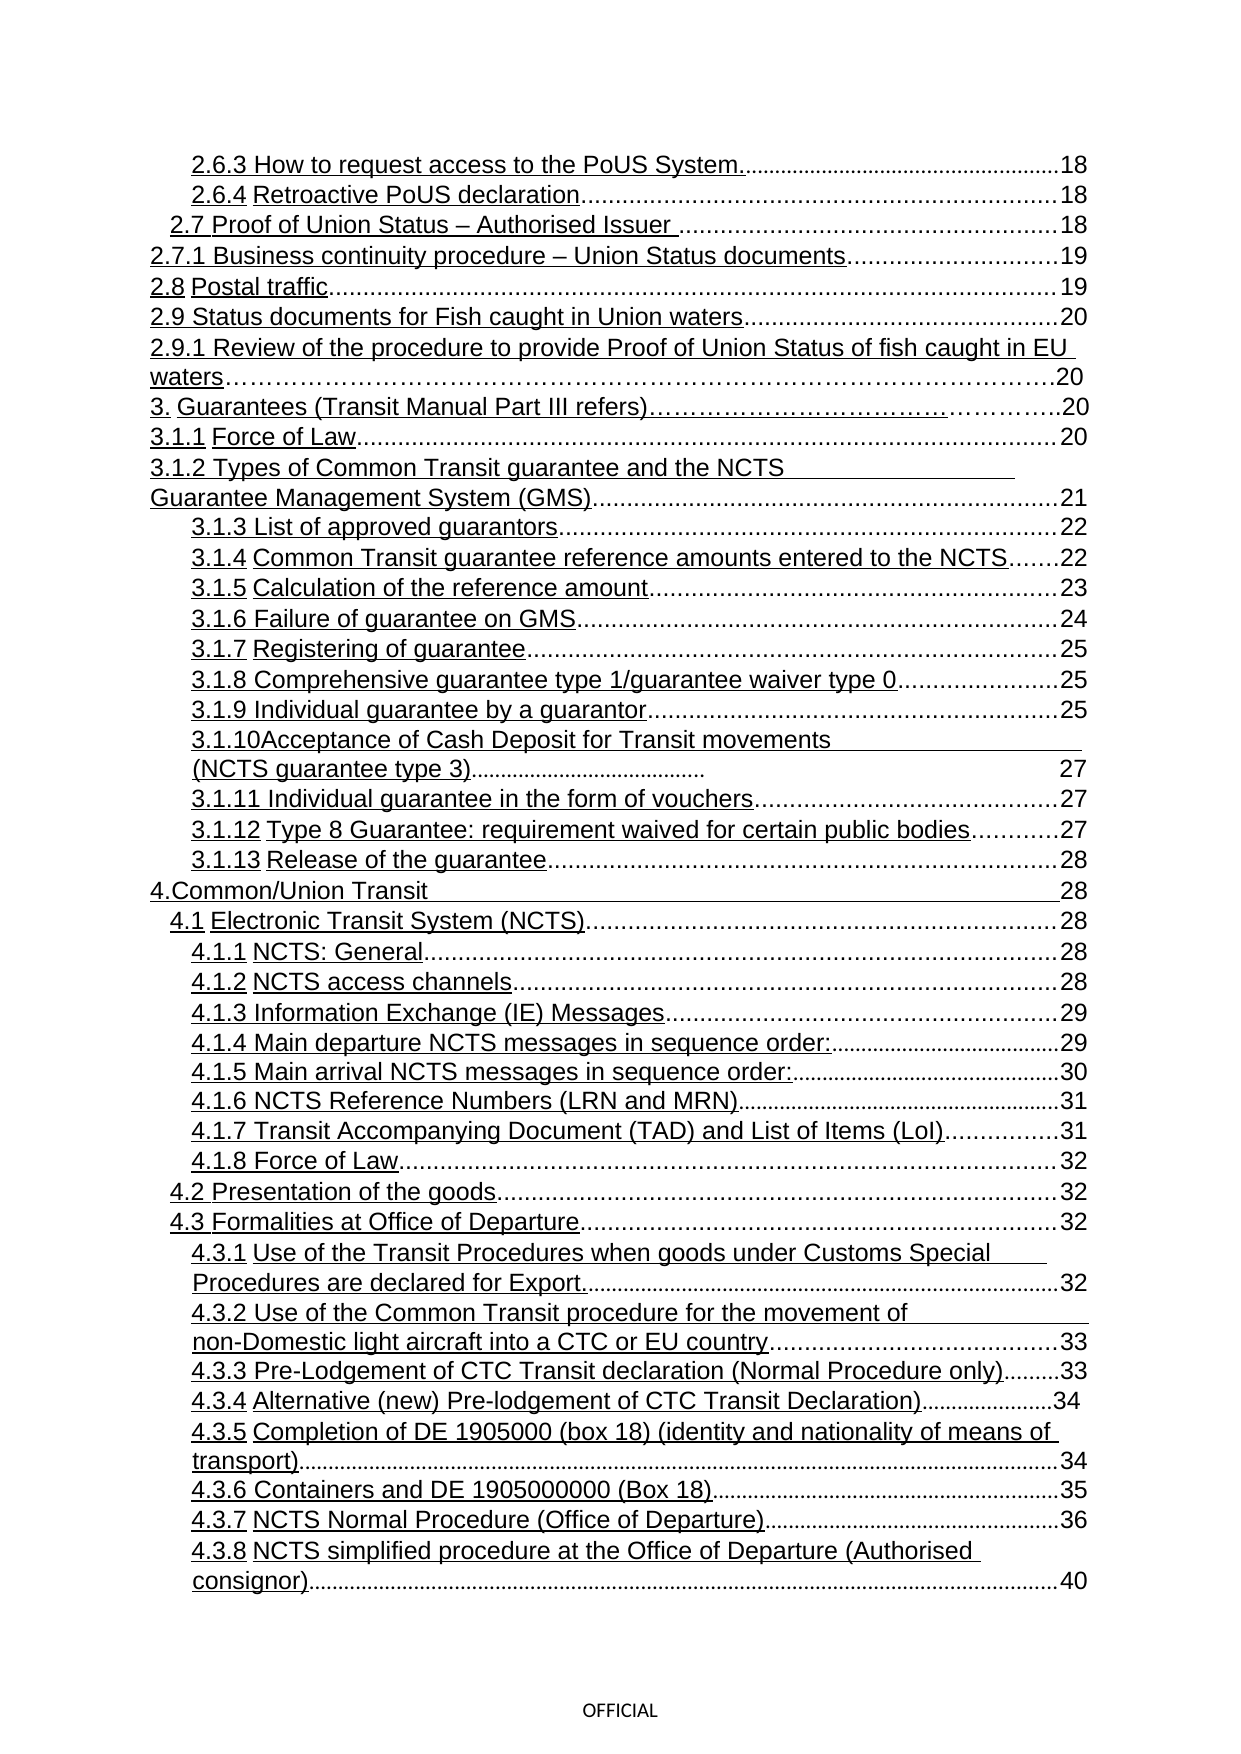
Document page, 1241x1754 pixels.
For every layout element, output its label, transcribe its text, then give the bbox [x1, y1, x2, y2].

text 4.1.5 Main arrival NCTS messages in sequence order: 30 [191, 1057, 1089, 1086]
text 4.3.6 Containers and DE 1905000000 (Box 18) 35 [191, 1475, 1089, 1504]
text 4.3 Formalities at Office of Departure 32 [169, 1207, 1089, 1237]
text 3.1.12 Type 8 Guarantee: requirement waived for certain public bodies 27 [191, 814, 1089, 844]
text 3.1.4 Common Transit guarantee reference amounts entered to the NCTS 22 [191, 542, 1089, 572]
text 3.1.6 Failure of guarantee on GMS 24 [191, 603, 1089, 633]
text 3.1.5 Calculation of the reference amount 23 [191, 572, 1089, 603]
text 3.1.1 Force of Law 20 [150, 422, 1089, 452]
text 4.3.2 Use of the Common Transit procedure for the movement of non-Domestic light aircraft into a CTC or EU country 33 [191, 1324, 1089, 1356]
text 4.1.6 NCTS Reference Numbers (LRN and MRN) 31 [191, 1086, 1089, 1115]
text 4.1 Electronic Transit System (NCTS) 28 [169, 905, 1089, 936]
text 3. Guarantees (Transit Manual Part III refers)…………………………………………..20 [150, 391, 1089, 422]
text 2.7.1 Business continuity procedure – Union Status documents 19 [150, 240, 1089, 271]
text 4.2 Presentation of the goods 32 [169, 1176, 1089, 1207]
text 3.1.8 Comprehensive guarantee type 1/guarantee waiver type 0 25 [191, 664, 1089, 694]
text 3.1.10 Acceptance of Cash Deposit for Transit movements (NCTS guarantee type 3) 27 [191, 725, 1089, 783]
text 2.6.3 How to request access to the PoUS System. 18 [191, 150, 1089, 179]
text 4.1.4 Main departure NCTS messages in sequence order: 29 [191, 1027, 1089, 1057]
text 4. Common/Union Transit 28 [150, 875, 1089, 905]
text 2.6.4 Retroactive PoUS declaration 18 [191, 179, 1089, 210]
text 4.3.8 NCTS simplified procedure at the Office of Departure (Authorised consignor) 40 [191, 1535, 1089, 1595]
text 3.1.13 Release of the guarantee 28 [191, 844, 1089, 875]
text 2.9.1 Review of the procedure to provide Proof of Union Status of fish caught in EU waters ……………………………………………………………………………………….20 [150, 332, 1089, 391]
text 3.1.3 List of approved guarantors 22 [191, 511, 1089, 542]
text 3.1.7 Registering of guarantee 25 [191, 633, 1089, 664]
text 4.3.7 NCTS Normal Procedure (Office of Departure) 36 [191, 1504, 1089, 1535]
text 3.1.2 Types of Common Transit guarantee and the NCTS Guarantee Management System (GMS) 21 [150, 452, 1089, 511]
text 4.1.7 Transit Accompanying Document (TAD) and List of Items (LoI) 31 [191, 1115, 1089, 1146]
text 4.3.2 Use of the Common Transit procedure for the movement of non-Domestic light aircraft into a CTC or EU country 33 [191, 1297, 1089, 1323]
text 4.1.2 NCTS access channels 28 [191, 966, 1089, 997]
text 4.1.8 Force of Law 32 [191, 1146, 1089, 1176]
text 4.3.3 Pre-Lodgement of CTC Transit declaration (Normal Procedure only) 33 [191, 1356, 1089, 1385]
text 2.9 Status documents for Fish caught in Union waters 20 [150, 301, 1089, 332]
text 3.1.9 Individual guarantee by a guarantor 25 [191, 694, 1089, 725]
text 4.3.4 Alternative (new) Pre-lodgement of CTC Transit Declaration) 34 [191, 1385, 1089, 1416]
text 2.7 Proof of Union Status – Authorised Issuer 18 [169, 210, 1089, 240]
text 4.1.3 Information Exchange (IE) Messages 29 [191, 997, 1089, 1027]
text 4.3.1 Use of the Transit Procedures when goods under Customs Special Procedures are declared for Export. 32 [191, 1237, 1089, 1297]
text 4.1.1 NCTS: General 28 [191, 936, 1089, 966]
text 2.8 Postal traffic 19 [150, 271, 1089, 301]
text 4.3.5 Completion of DE 1905000 (box 18) (identity and nationality of means of transport) 34 [191, 1416, 1089, 1475]
text 3.1.11 Individual guarantee in the form of vouchers 27 [191, 783, 1089, 814]
